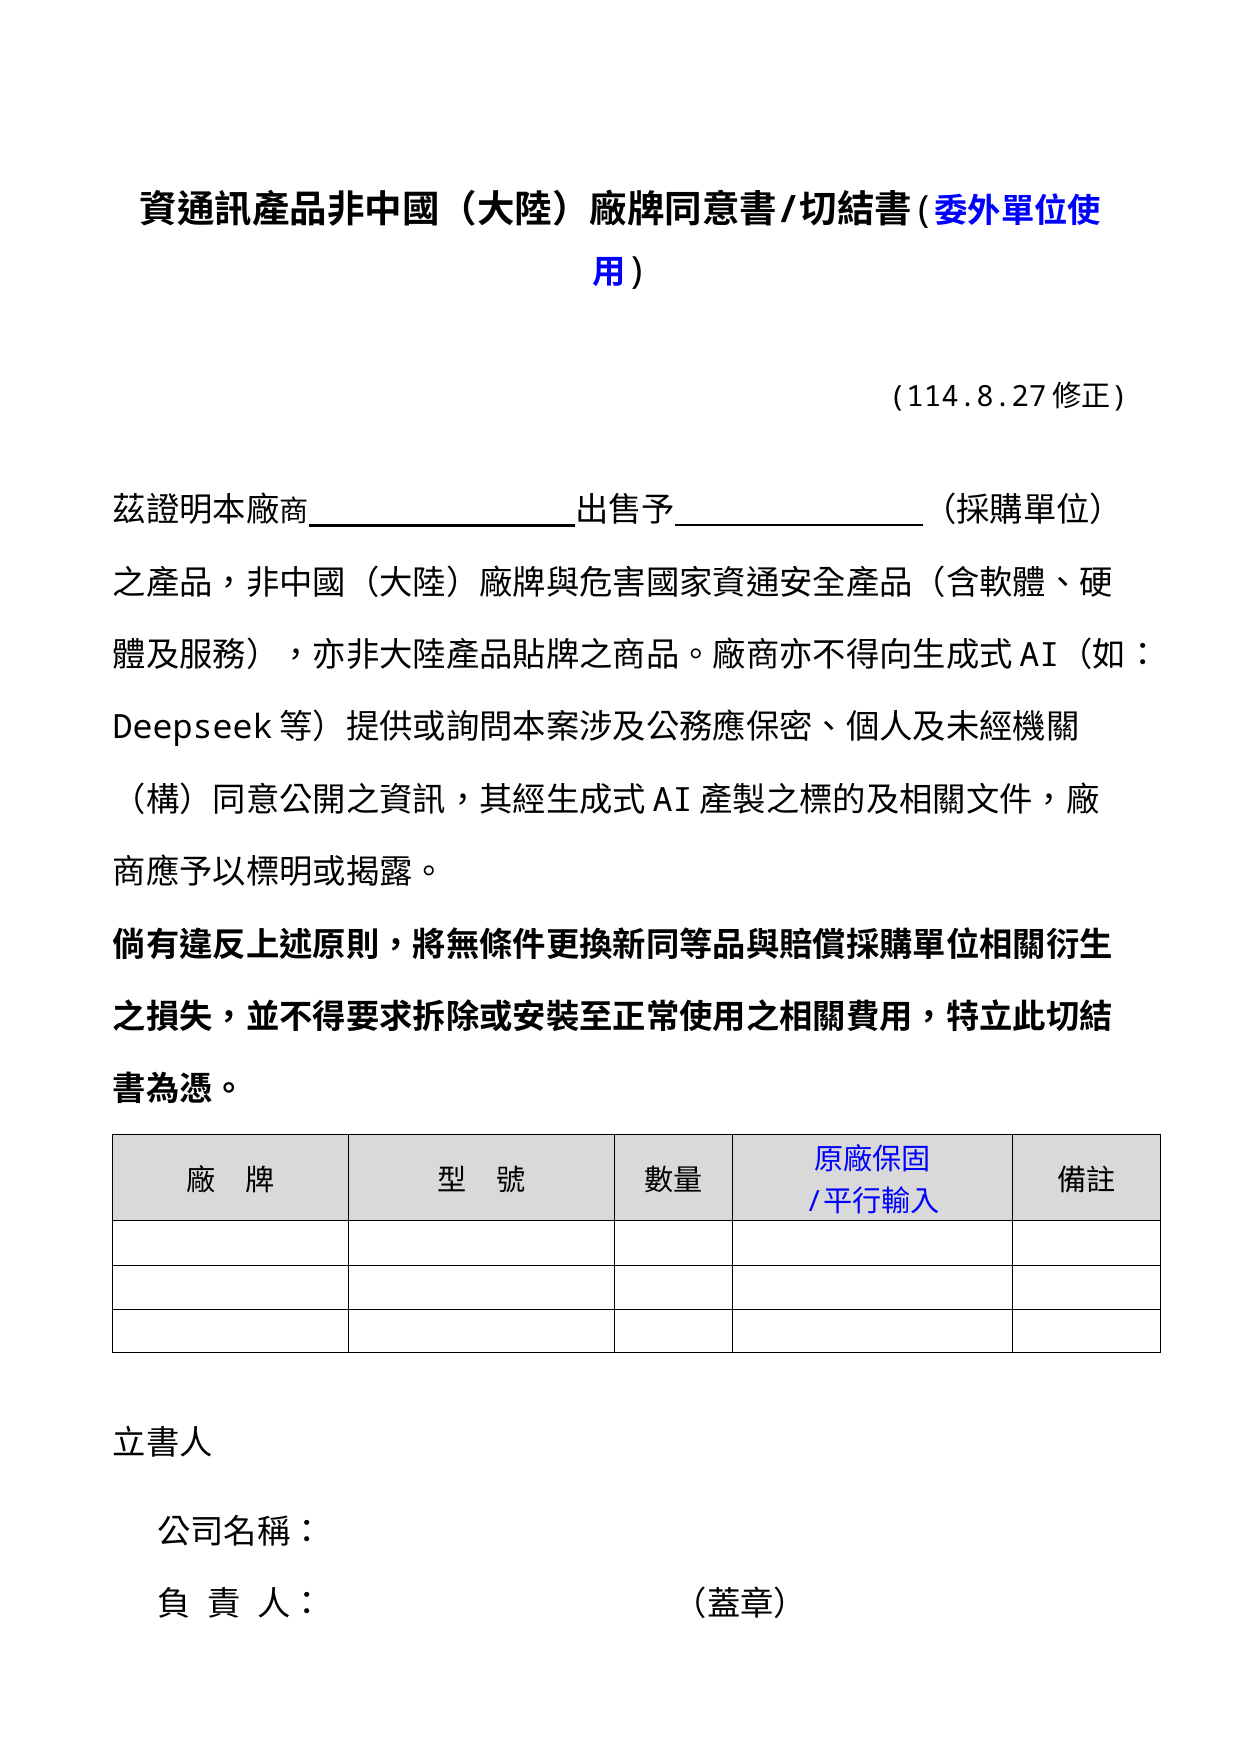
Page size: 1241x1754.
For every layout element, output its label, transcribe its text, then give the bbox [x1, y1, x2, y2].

table_cell [733, 1310, 1012, 1352]
text 茲證明本廠商 出售予 （採購單位） 之產品，非中國（大陸）廠牌與危害國家資通安全產品（含軟體、硬體及服務），亦非大陸產品貼牌之商品。廠商亦不得向生成式AI（如：Deepseek等）提供或詢問本案涉及公務應保密、個人及未經機關（構）同意公開之資訊，其經生成式AI產製之標的及相關文件，廠商應予以標明或揭露。 [112, 483, 1128, 893]
table_cell [349, 1221, 614, 1265]
text 立書人 [112, 1415, 1128, 1464]
table_header 數量 [615, 1135, 732, 1220]
table_header 備註 [1013, 1135, 1160, 1220]
table_cell [113, 1221, 348, 1265]
table_cell [349, 1266, 614, 1309]
table_cell [733, 1221, 1012, 1265]
table_header 廠 牌 [113, 1135, 348, 1220]
table_cell [113, 1310, 348, 1352]
text 負 責 人： （蓋章） [157, 1577, 1128, 1625]
text 倘有違反上述原則，將無條件更換新同等品與賠償採購單位相關衍生之損失，並不得要求拆除或安裝至正常使用之相關費用，特立此切結書為憑。 [112, 917, 1128, 1110]
table_cell [1013, 1221, 1160, 1265]
table_cell [1013, 1310, 1160, 1352]
table_cell [615, 1221, 732, 1265]
table_cell [1013, 1266, 1160, 1309]
table_cell [349, 1310, 614, 1352]
text 公司名稱： [157, 1504, 1128, 1553]
table_cell [113, 1266, 348, 1309]
text 資通訊產品非中國（大陸）廠牌同意書/切結書(委外單位使用) [112, 165, 1128, 290]
table_header 型 號 [349, 1135, 614, 1220]
table_header 原廠保固 /平行輸入 [733, 1135, 1012, 1220]
table_cell [733, 1266, 1012, 1309]
table_cell [615, 1310, 732, 1352]
table_cell [615, 1266, 732, 1309]
text (114.8.27修正) [112, 352, 1128, 415]
